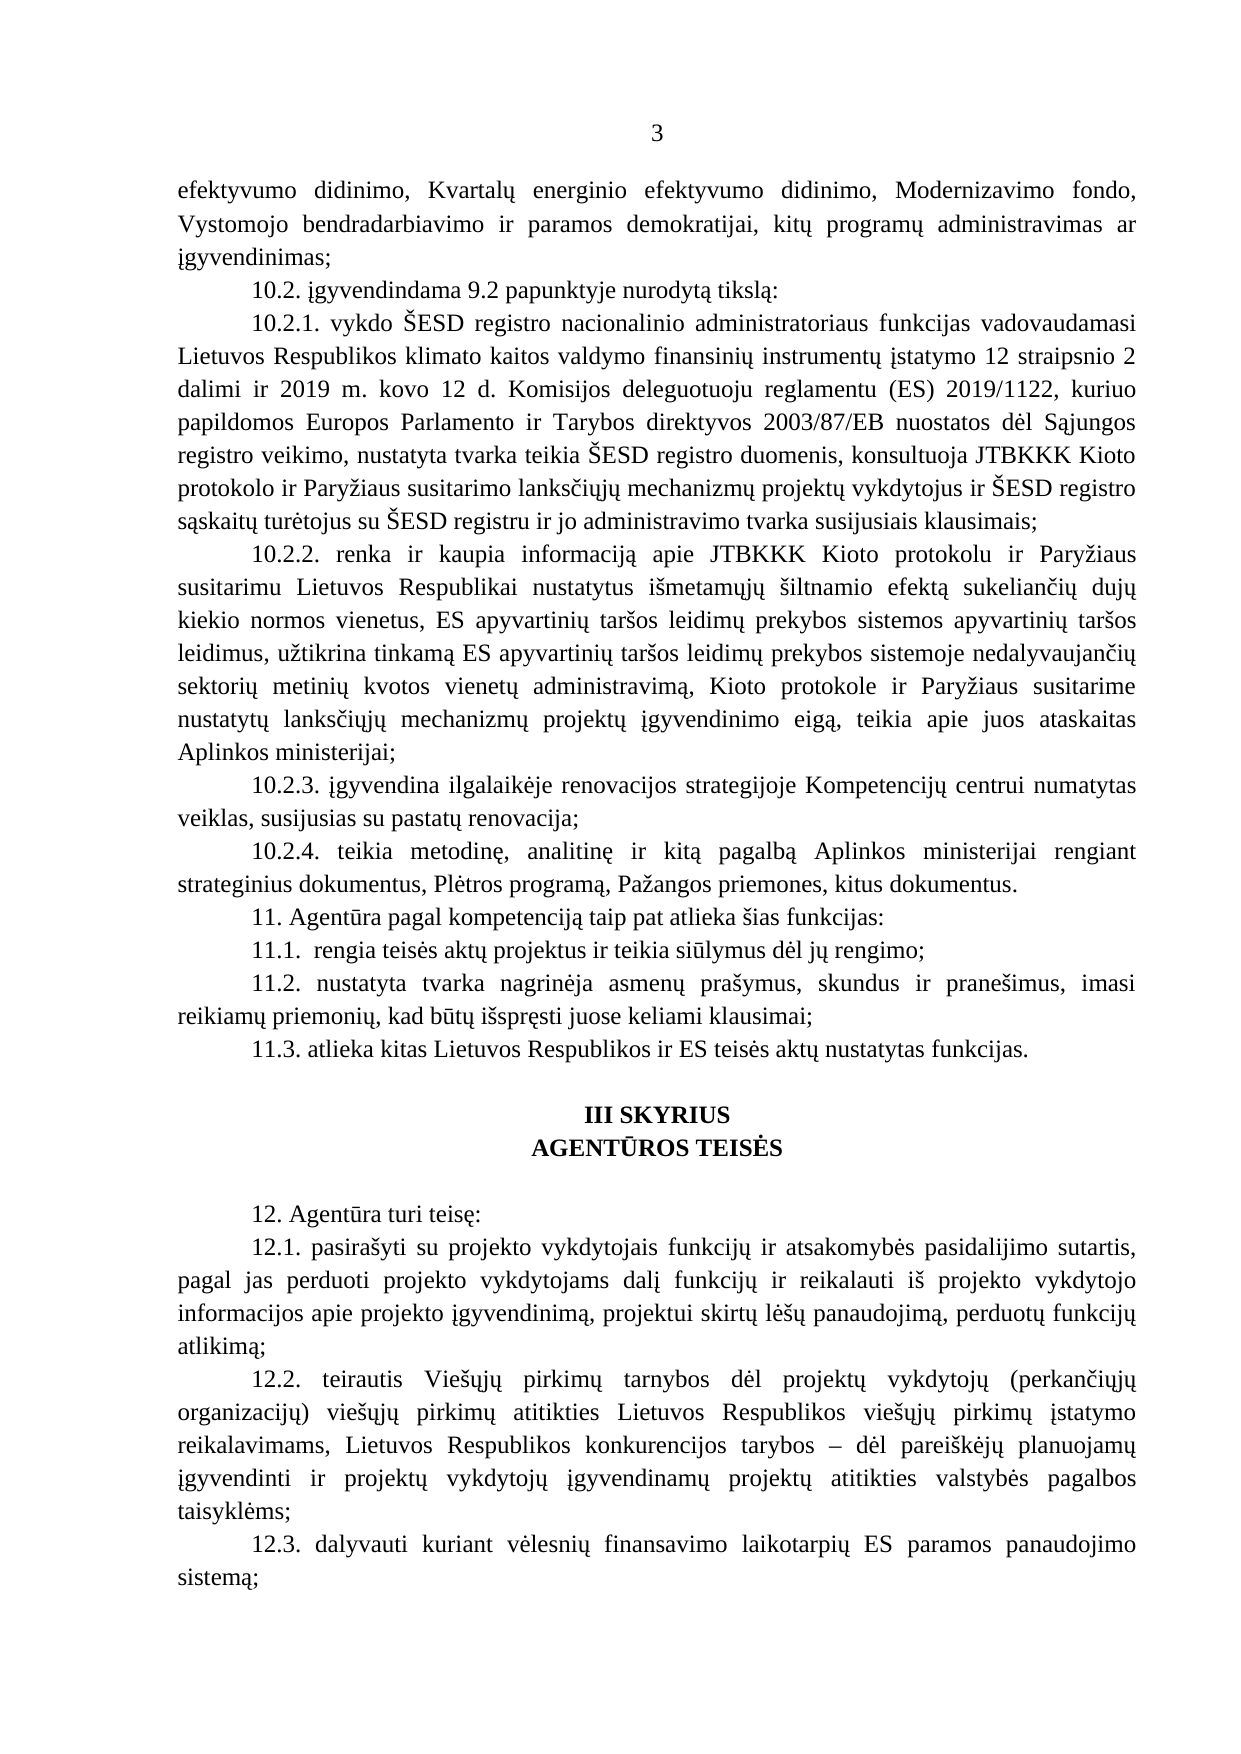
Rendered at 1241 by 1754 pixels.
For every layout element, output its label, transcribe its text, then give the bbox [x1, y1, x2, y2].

text 12.1. pasirašyti su projekto vykdytojais funkcijų ir atsakomybės pasidalijimo sutartis, pagal jas perduoti projekto vykdytojams dalį funkcijų ir reikalauti iš projekto vykdytojo informacijos apie projekto įgyvendinimą, projektui skirtų lėšų panaudojimą, perduotų funkcijų atlikimą; [177, 1232, 1137, 1360]
text 10.2.1. vykdo ŠESD registro nacionalinio administratoriaus funkcijas vadovaudamasi Lietuvos Respublikos klimato kaitos valdymo finansinių instrumentų įstatymo 12 straipsnio 2 dalimi ir 2019 m. kovo 12 d. Komisijos deleguotuoju reglamentu (ES) 2019/1122, kuriuo papildomos Europos Parlamento ir Tarybos direktyvos 2003/87/EB nuostatos dėl Sąjungos registro veikimo, nustatyta tvarka teikia ŠESD registro duomenis, konsultuoja JTBKKK Kioto protokolo ir Paryžiaus susitarimo lanksčiųjų mechanizmų projektų vykdytojus ir ŠESD registro sąskaitų turėtojus su ŠESD registru ir jo administravimo tvarka susijusiais klausimais; [177, 308, 1137, 534]
text 12.3. dalyvauti kuriant vėlesnių finansavimo laikotarpių ES paramos panaudojimo sistemą; [177, 1529, 1137, 1591]
text 11.2. nustatyta tvarka nagrinėja asmenų prašymus, skundus ir pranešimus, imasi reikiamų priemonių, kad būtų išspręsti juose keliami klausimai; [177, 968, 1137, 1030]
text 12. Agentūra turi teisę: [177, 1199, 1137, 1228]
text 11. Agentūra pagal kompetenciją taip pat atlieka šias funkcijas: [177, 902, 1137, 931]
text III SKYRIUS [177, 1100, 1137, 1129]
text 12.2. teirautis Viešųjų pirkimų tarnybos dėl projektų vykdytojų (perkančiųjų organizacijų) viešųjų pirkimų atitikties Lietuvos Respublikos viešųjų pirkimų įstatymo reikalavimams, Lietuvos Respublikos konkurencijos tarybos – dėl pareiškėjų planuojamų įgyvendinti ir projektų vykdytojų įgyvendinamų projektų atitikties valstybės pagalbos taisyklėms; [177, 1364, 1137, 1525]
text 10.2.4. teikia metodinę, analitinę ir kitą pagalbą Aplinkos ministerijai rengiant strateginius dokumentus, Plėtros programą, Pažangos priemones, kitus dokumentus. [177, 836, 1137, 898]
text 11.3. atlieka kitas Lietuvos Respublikos ir ES teisės aktų nustatytas funkcijas. [177, 1034, 1137, 1063]
text 10.2. įgyvendindama 9.2 papunktyje nurodytą tikslą: [177, 275, 1137, 303]
text efektyvumo didinimo, Kvartalų energinio efektyvumo didinimo, Modernizavimo fondo, Vystomojo bendradarbiavimo ir paramos demokratijai, kitų programų administravimas ar įgyvendinimas; [177, 176, 1137, 270]
text 10.2.3. įgyvendina ilgalaikėje renovacijos strategijoje Kompetencijų centrui numatytas veiklas, susijusias su pastatų renovacija; [177, 770, 1137, 832]
text AGENTŪROS TEISĖS [177, 1133, 1137, 1162]
text 10.2.2. renka ir kaupia informaciją apie JTBKKK Kioto protokolu ir Paryžiaus susitarimu Lietuvos Respublikai nustatytus išmetamųjų šiltnamio efektą sukeliančių dujų kiekio normos vienetus, ES apyvartinių taršos leidimų prekybos sistemos apyvartinių taršos leidimus, užtikrina tinkamą ES apyvartinių taršos leidimų prekybos sistemoje nedalyvaujančių sektorių metinių kvotos vienetų administravimą, Kioto protokole ir Paryžiaus susitarime nustatytų lanksčiųjų mechanizmų projektų įgyvendinimo eigą, teikia apie juos ataskaitas Aplinkos ministerijai; [177, 539, 1137, 766]
text 11.1. rengia teisės aktų projektus ir teikia siūlymus dėl jų rengimo; [177, 935, 1137, 964]
